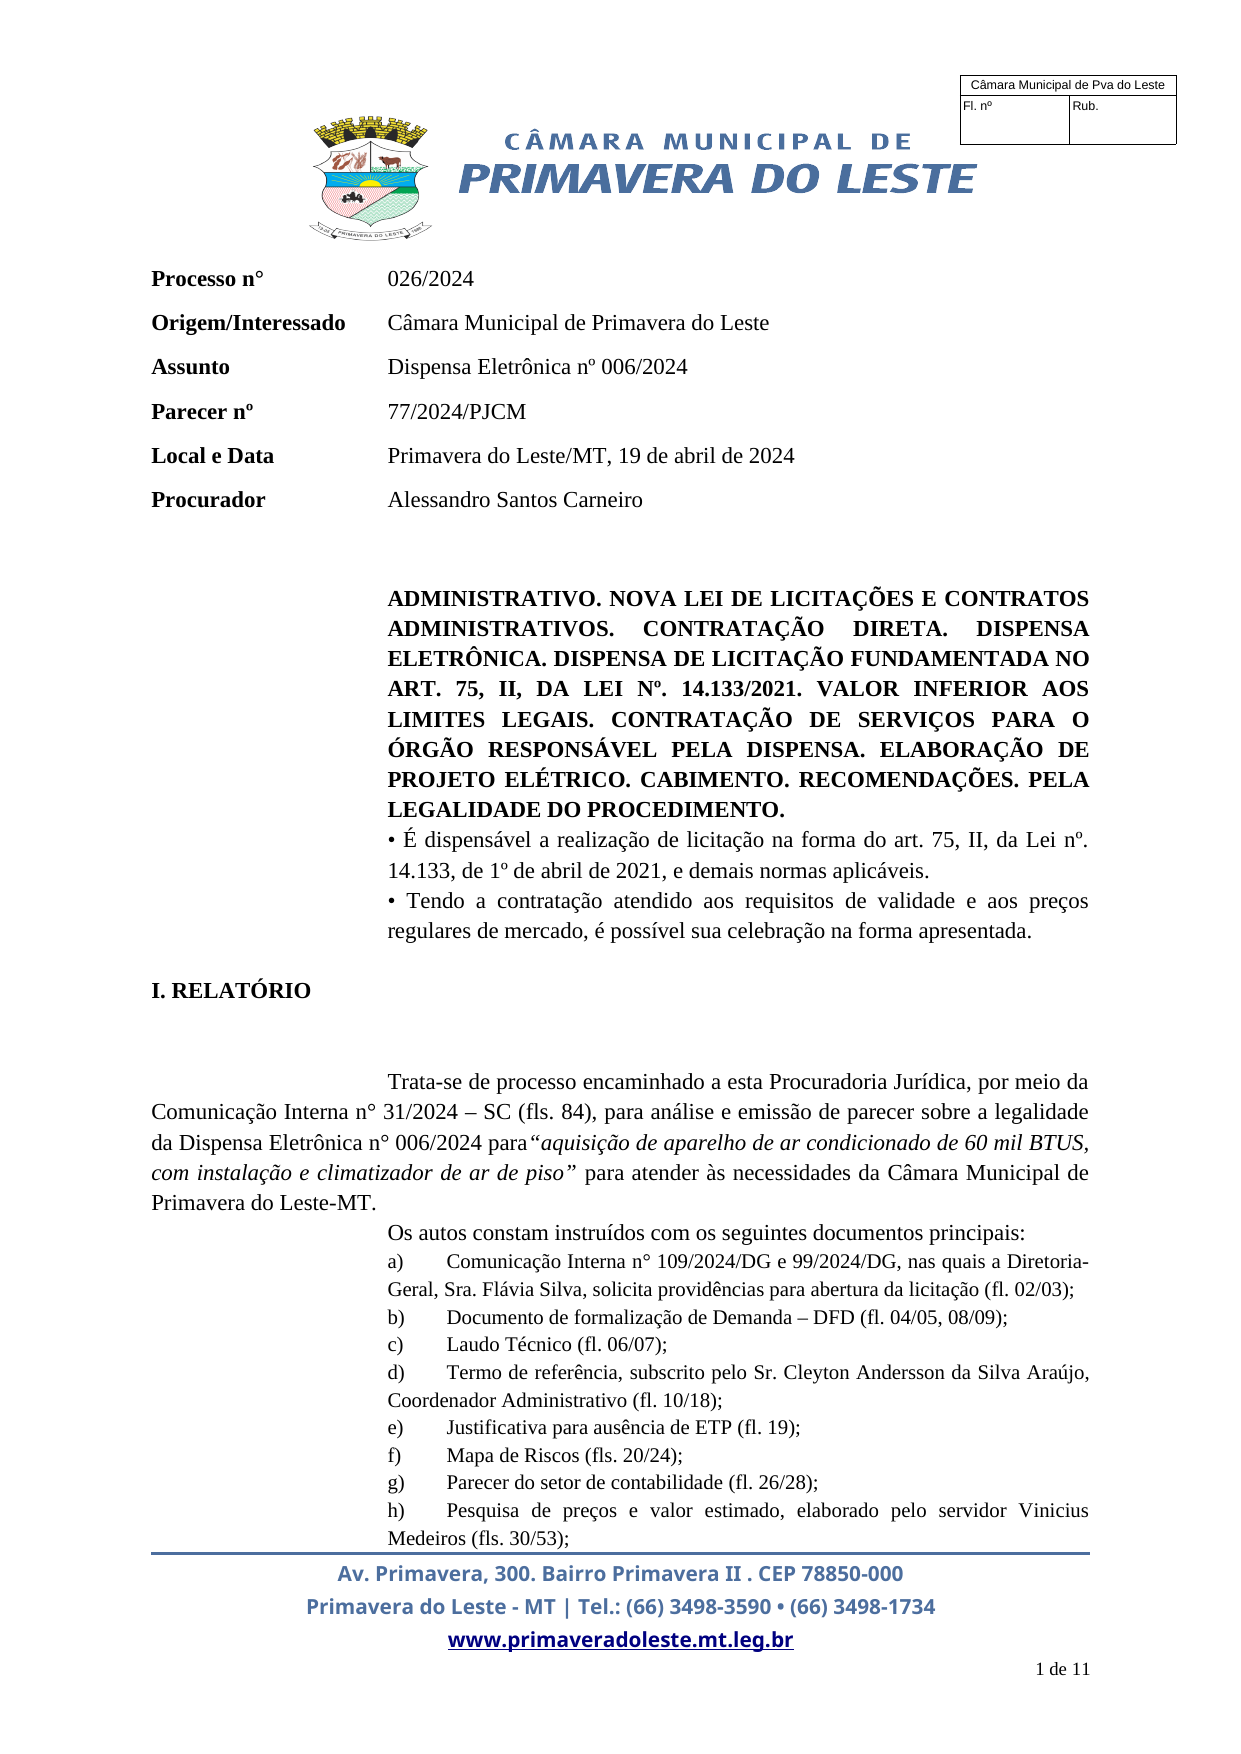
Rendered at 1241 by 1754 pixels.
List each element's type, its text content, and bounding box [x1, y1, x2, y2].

list Justificativa para ausência de ETP (fl. 19); [387, 1415, 1090, 1439]
table_cell 77/2024/PJCM [373, 392, 1082, 436]
text • Tendo a contratação atendido aos requisitos de validade e aos preços regulares de mercado, é possível sua celebração na forma apresentada. [387, 887, 1090, 943]
text Trata-se de processo encaminhado a esta Procuradoria Jurídica, por meio da Comunicação Interna n° 31/2024 – SC (fls. 84), para análise e emissão de parecer sobre a legalidade da Dispensa Eletrônica n° 006/2024 para“aquisição de aparelho de ar condicionado de 60 mil BTUS, com instalação e climatizador de ar de piso” para atender às necessidades da Câmara Municipal de Primavera do Leste-MT. [151, 1068, 1090, 1215]
table_cell Local e Data [136, 436, 373, 480]
table_cell Parecer nº [136, 392, 373, 436]
table_cell Alessandro Santos Carneiro [373, 480, 1082, 524]
list Pesquisa de preços e valor estimado, elaborado pelo servidor Vinicius Medeiros (fls. 30/53); [387, 1498, 1090, 1549]
table_header 026/2024 [373, 259, 1082, 303]
list Termo de referência, subscrito pelo Sr. Cleyton Andersson da Silva Araújo, Coordenador Administrativo (fl. 10/18); [387, 1360, 1090, 1412]
table_cell Primavera do Leste/MT, 19 de abril de 2024 [373, 436, 1082, 480]
table_header Processo n° [136, 259, 373, 303]
text I. RELATÓRIO [151, 978, 1090, 1004]
list Parecer do setor de contabilidade (fl. 26/28); [387, 1470, 1090, 1494]
table_cell Origem/Interessado [136, 303, 373, 347]
picture [961, 108, 1069, 144]
list Laudo Técnico (fl. 06/07); [387, 1332, 1090, 1356]
list Comunicação Interna n° 109/2024/DG e 99/2024/DG, nas quais a Diretoria-Geral, Sra. Flávia Silva, solicita providências para abertura da licitação (fl. 02/03); [387, 1249, 1090, 1301]
table_cell Dispensa Eletrônica nº 006/2024 [373, 347, 1082, 392]
list Documento de formalização de Demanda – DFD (fl. 04/05, 08/09); [387, 1305, 1090, 1329]
table_cell Câmara Municipal de Primavera do Leste [373, 303, 1082, 347]
picture [1070, 108, 1115, 144]
text Os autos constam instruídos com os seguintes documentos principais: [151, 1219, 1090, 1246]
table_cell Procurador [136, 480, 373, 524]
picture [140, 108, 1115, 250]
text ADMINISTRATIVO. NOVA LEI DE LICITAÇÕES E CONTRATOS ADMINISTRATIVOS. CONTRATAÇÃO DIRETA. DISPENSA ELETRÔNICA. DISPENSA DE LICITAÇÃO FUNDAMENTADA NO ART. 75, II, DA LEI Nº. 14.133/2021. VALOR INFERIOR AOS LIMITES LEGAIS. CONTRATAÇÃO DE SERVIÇOS PARA O ÓRGÃO RESPONSÁVEL PELA DISPENSA. ELABORAÇÃO DE PROJETO ELÉTRICO. CABIMENTO. RECOMENDAÇÕES. PELA LEGALIDADE DO PROCEDIMENTO. [387, 585, 1090, 823]
table_cell Assunto [136, 347, 373, 392]
text • É dispensável a realização de licitação na forma do art. 75, II, da Lei nº. 14.133, de 1º de abril de 2021, e demais normas aplicáveis. [387, 827, 1090, 883]
list Mapa de Riscos (fls. 20/24); [387, 1443, 1090, 1467]
